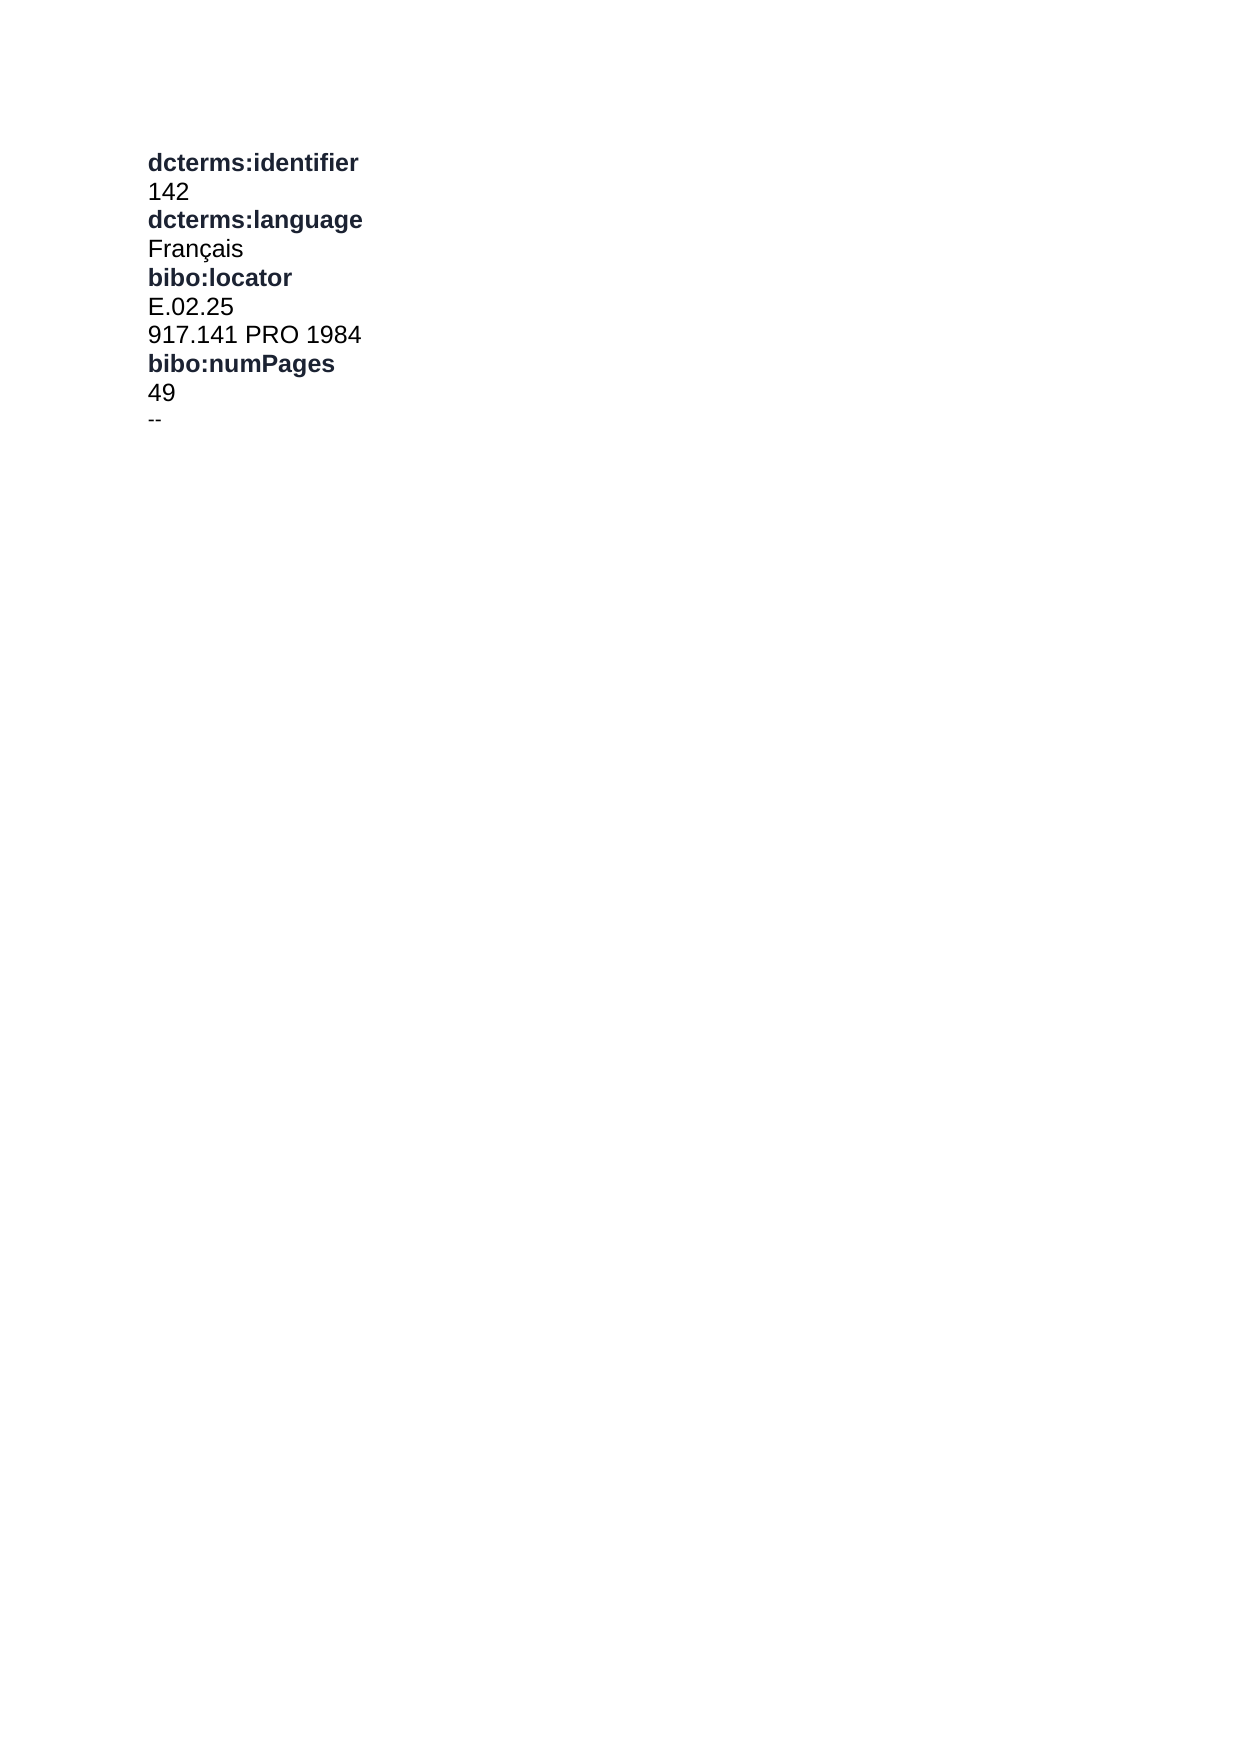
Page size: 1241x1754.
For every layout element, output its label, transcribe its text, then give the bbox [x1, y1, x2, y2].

text 917.141 PRO 1984 [148, 320, 1092, 349]
text E.02.25 [148, 291, 1092, 320]
text 142 [148, 176, 1092, 205]
text dcterms:identifier [148, 148, 1092, 176]
text dcterms:language [148, 205, 1092, 234]
text -- [148, 406, 1092, 430]
text bibo:locator [148, 263, 1092, 291]
text 49 [148, 378, 1092, 406]
text bibo:numPages [148, 349, 1092, 378]
text Français [148, 234, 1092, 263]
